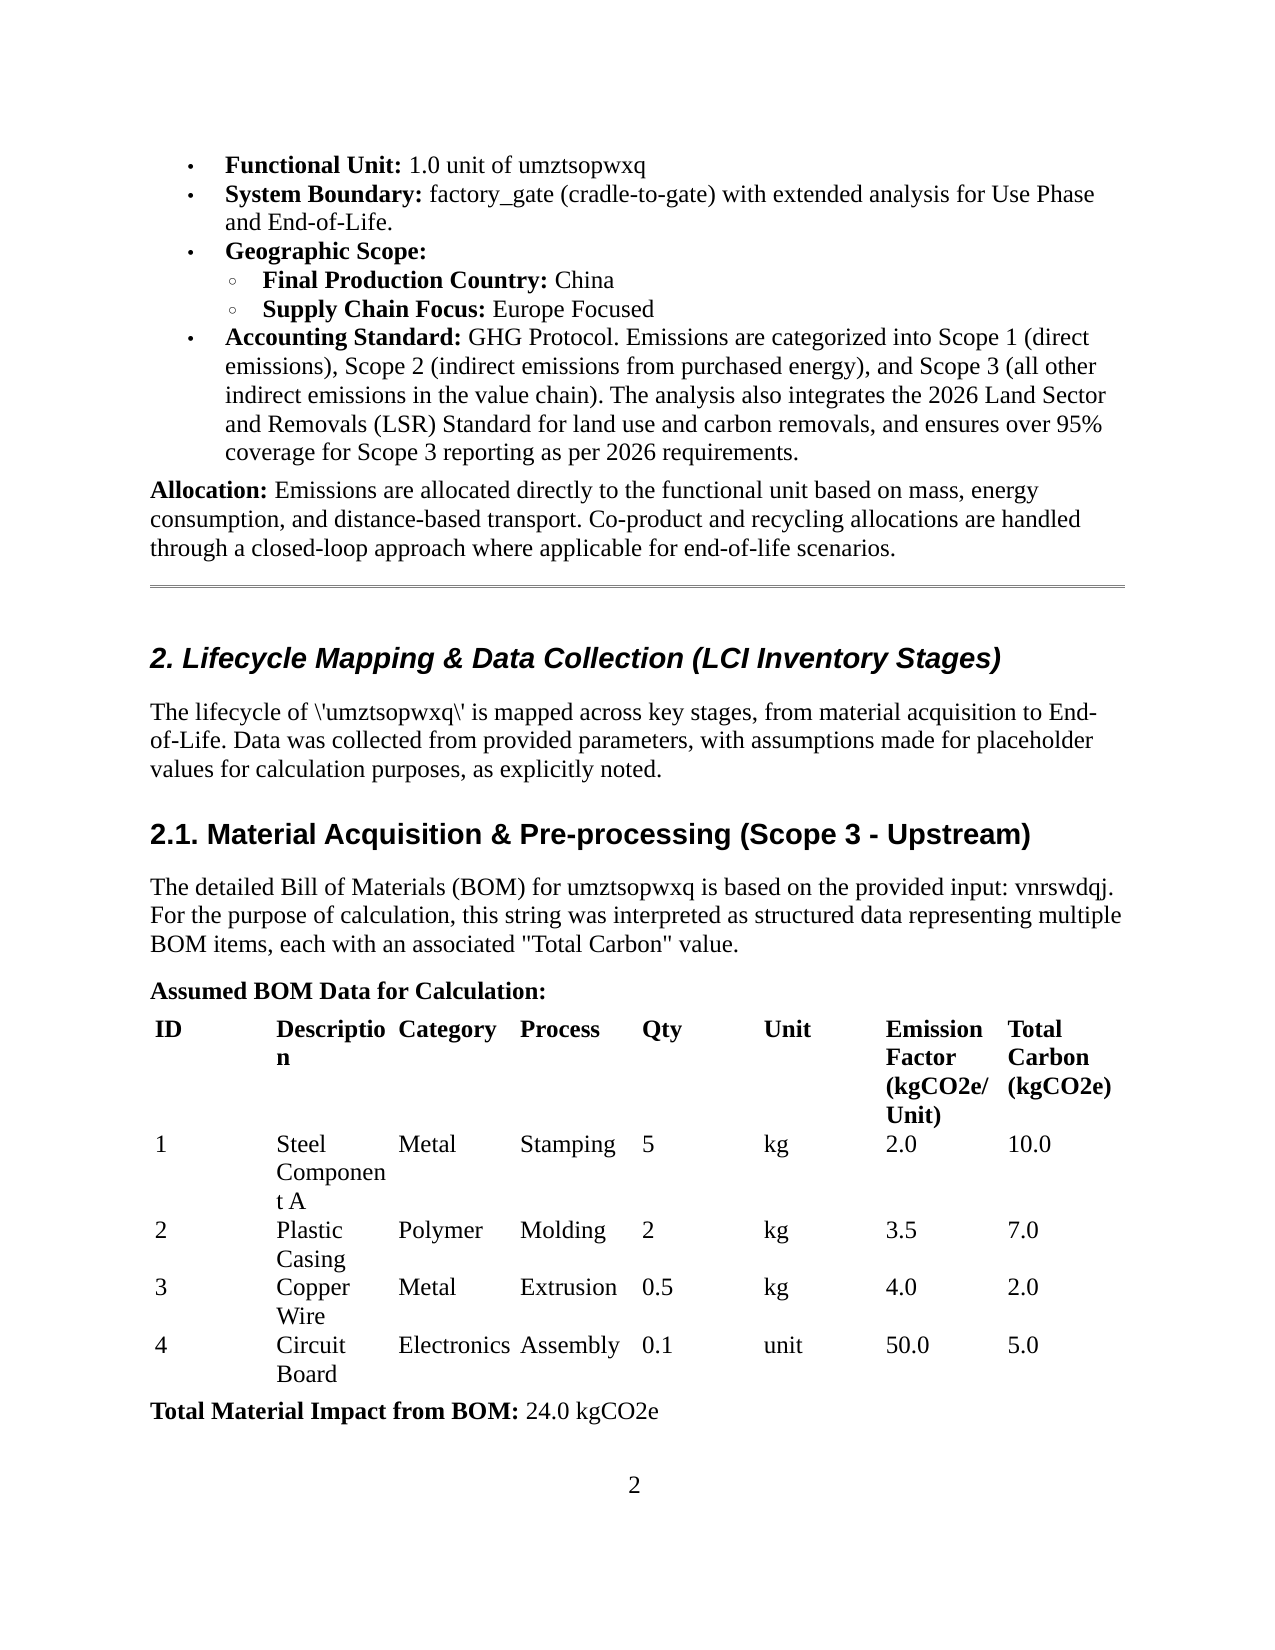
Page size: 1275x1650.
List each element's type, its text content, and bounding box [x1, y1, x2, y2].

table_cell 50.0 [881, 1330, 1003, 1387]
list Supply Chain Focus: Europe Focused [225, 294, 1125, 322]
table_cell unit [759, 1330, 881, 1387]
text Total Material Impact from BOM: 24.0 kgCO2e [150, 1396, 1125, 1425]
table_header Emission Factor (kgCO2e/Unit) [881, 1014, 1003, 1129]
table_header Description [272, 1014, 394, 1129]
table_cell 2 [150, 1215, 272, 1272]
table_cell Polymer [394, 1215, 516, 1272]
table_cell Extrusion [516, 1273, 637, 1330]
subtitle 2. Lifecycle Mapping & Data Collection (LCI Inventory Stages) [150, 642, 1125, 675]
text The detailed Bill of Materials (BOM) for umztsopwxq is based on the provided input: vnrswdqj. For the purpose of calculation, this string was interpreted as structured data representing multiple BOM items, each with an associated "Total Carbon" value. [150, 872, 1125, 958]
table_cell 5 [638, 1129, 759, 1215]
table_cell kg [759, 1215, 881, 1272]
subtitle 2.1. Material Acquisition & Pre-processing (Scope 3 - Upstream) [150, 817, 1125, 850]
list Geographic Scope: [187, 236, 1125, 265]
table_cell 0.5 [638, 1273, 759, 1330]
list Functional Unit: 1.0 unit of umztsopwxq [187, 150, 1125, 179]
table_cell Assembly [516, 1330, 637, 1387]
table_header Total Carbon (kgCO2e) [1003, 1014, 1125, 1129]
table_header ID [150, 1014, 272, 1129]
list Accounting Standard: GHG Protocol. Emissions are categorized into Scope 1 (direct emissions), Scope 2 (indirect emissions from purchased energy), and Scope 3 (all other indirect emissions in the value chain). The analysis also integrates the 2026 Land Sector and Removals (LSR) Standard for land use and carbon removals, and ensures over 95% coverage for Scope 3 reporting as per 2026 requirements. [187, 322, 1125, 466]
list Final Production Country: China [225, 265, 1125, 294]
table_header Process [516, 1014, 637, 1129]
text Allocation: Emissions are allocated directly to the functional unit based on mass, energy consumption, and distance-based transport. Co-product and recycling allocations are handled through a closed-loop approach where applicable for end-of-life scenarios. [150, 475, 1125, 561]
table_cell Plastic Casing [272, 1215, 394, 1272]
table_cell 7.0 [1003, 1215, 1125, 1272]
text The lifecycle of \'umztsopwxq\' is mapped across key stages, from material acquisition to End-of-Life. Data was collected from provided parameters, with assumptions made for placeholder values for calculation purposes, as explicitly noted. [150, 697, 1125, 783]
table_header Category [394, 1014, 516, 1129]
table_cell 2.0 [1003, 1273, 1125, 1330]
table_cell Electronics [394, 1330, 516, 1387]
table_cell Steel Component A [272, 1129, 394, 1215]
table_cell Metal [394, 1273, 516, 1330]
table_cell 3.5 [881, 1215, 1003, 1272]
table_cell kg [759, 1273, 881, 1330]
text Assumed BOM Data for Calculation: [150, 976, 1125, 1005]
table_cell Stamping [516, 1129, 637, 1215]
table_cell 2.0 [881, 1129, 1003, 1215]
table_header Qty [638, 1014, 759, 1129]
table_cell 5.0 [1003, 1330, 1125, 1387]
table_header Unit [759, 1014, 881, 1129]
table_cell 1 [150, 1129, 272, 1215]
table_cell 4 [150, 1330, 272, 1387]
list System Boundary: factory_gate (cradle-to-gate) with extended analysis for Use Phase and End-of-Life. [187, 179, 1125, 236]
table_cell Copper Wire [272, 1273, 394, 1330]
table_cell kg [759, 1129, 881, 1215]
table_cell Molding [516, 1215, 637, 1272]
table_cell 0.1 [638, 1330, 759, 1387]
table_cell 4.0 [881, 1273, 1003, 1330]
table_cell 10.0 [1003, 1129, 1125, 1215]
table_cell Metal [394, 1129, 516, 1215]
table_cell 2 [638, 1215, 759, 1272]
table_cell 3 [150, 1273, 272, 1330]
table_cell Circuit Board [272, 1330, 394, 1387]
